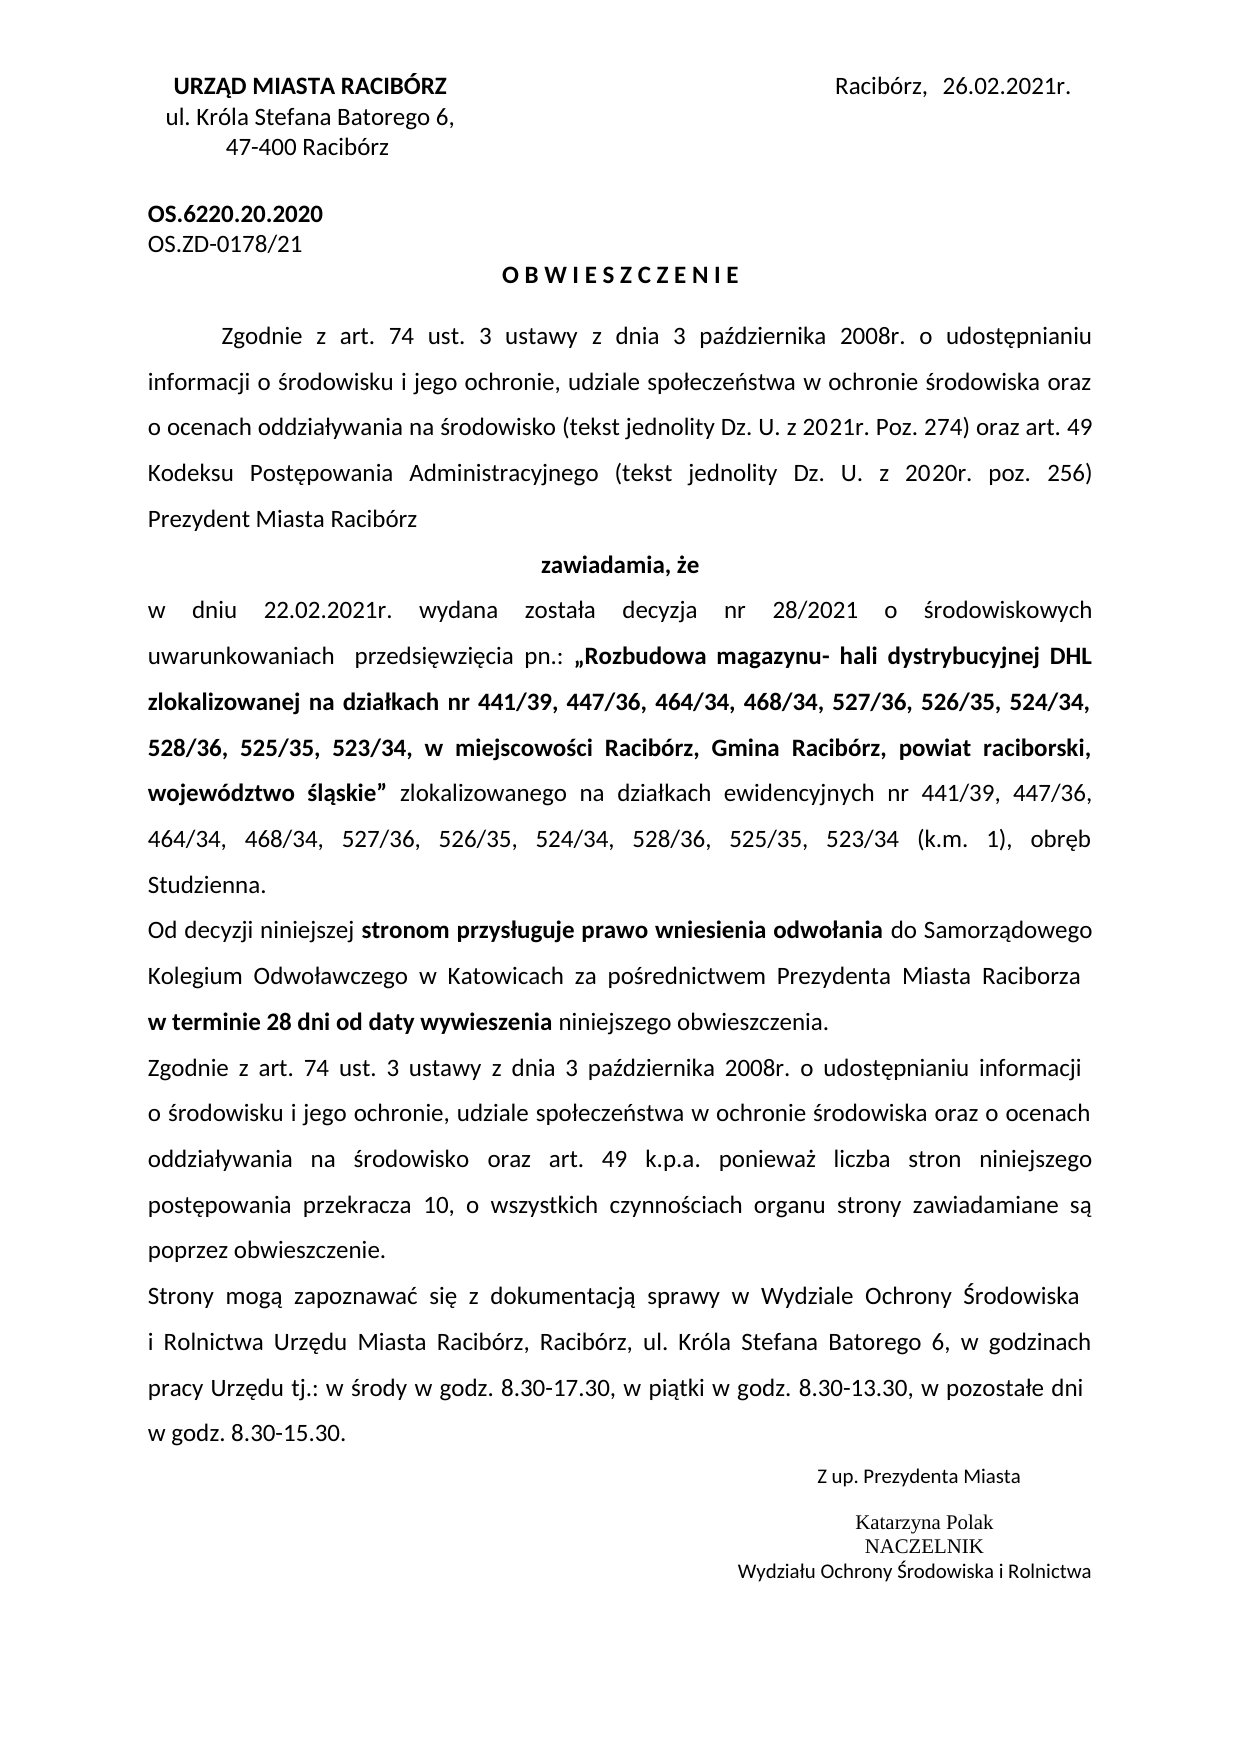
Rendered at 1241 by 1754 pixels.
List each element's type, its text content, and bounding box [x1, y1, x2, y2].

text Z up. Prezydenta Miasta [148, 1463, 1093, 1489]
text Od decyzji niniejszej stronom przysługuje prawo wniesienia odwołania do Samorządowego Kolegium Odwoławczego w Katowicach za pośrednictwem Prezydenta Miasta Raciborza w terminie 28 dni od daty wywieszenia niniejszego obwieszczenia. [148, 914, 1093, 1037]
text w dniu 22.02.2021r. wydana została decyzja nr 28/2021 o środowiskowych uwarunkowaniach przedsięwzięcia pn.: „Rozbudowa magazynu- hali dystrybucyjnej DHL zlokalizowanej na działkach nr 441/39, 447/36, 464/34, 468/34, 527/36, 526/35, 524/34, 528/36, 525/35, 523/34, w miejscowości Racibórz, Gmina Racibórz, powiat raciborski, województwo śląskie” zlokalizowanego na działkach ewidencyjnych nr 441/39, 447/36, 464/34, 468/34, 527/36, 526/35, 524/34, 528/36, 525/35, 523/34 (k.m. 1), obręb Studzienna. [148, 594, 1093, 899]
text Wydziału Ochrony Środowiska i Rolnictwa [148, 1558, 1093, 1583]
text Zgodnie z art. 74 ust. 3 ustawy z dnia 3 października 2008r. o udostępnianiu informacji o środowisku i jego ochronie, udziale społeczeństwa w ochronie środowiska oraz o ocenach oddziaływania na środowisko (tekst jednolity Dz. U. z 2021r. Poz. 274) oraz art. 49 Kodeksu Postępowania Administracyjnego (tekst jednolity Dz. U. z 2020r. poz. 256) Prezydent Miasta Racibórz [148, 320, 1093, 533]
text NACZELNIK [756, 1534, 1093, 1558]
subtitle O B W I E S Z C Z E N I E [148, 259, 1093, 289]
text Katarzyna Polak [756, 1510, 1093, 1534]
table_header URZĄD MIASTA RACIBÓRZ ul. Króla Stefana Batorego 6, 47-400 Racibórz [148, 70, 473, 167]
text OS.6220.20.2020 OS.ZD-0178/21 [148, 198, 1093, 259]
table_header Racibórz, [473, 70, 935, 167]
text Strony mogą zapoznawać się z dokumentacją sprawy w Wydziale Ochrony Środowiska i Rolnictwa Urzędu Miasta Racibórz, Racibórz, ul. Króla Stefana Batorego 6, w godzinach pracy Urzędu tj.: w środy w godz. 8.30-17.30, w piątki w godz. 8.30-13.30, w pozostałe dni w godz. 8.30-15.30. [148, 1280, 1093, 1448]
text zawiadamia, że [148, 549, 1093, 579]
table_header 26.02.2021r. [935, 70, 1085, 167]
text Zgodnie z art. 74 ust. 3 ustawy z dnia 3 października 2008r. o udostępnianiu informacji o środowisku i jego ochronie, udziale społeczeństwa w ochronie środowiska oraz o ocenach oddziaływania na środowisko oraz art. 49 k.p.a. ponieważ liczba stron niniejszego postępowania przekracza 10, o wszystkich czynnościach organu strony zawiadamiane są poprzez obwieszczenie. [148, 1052, 1093, 1265]
